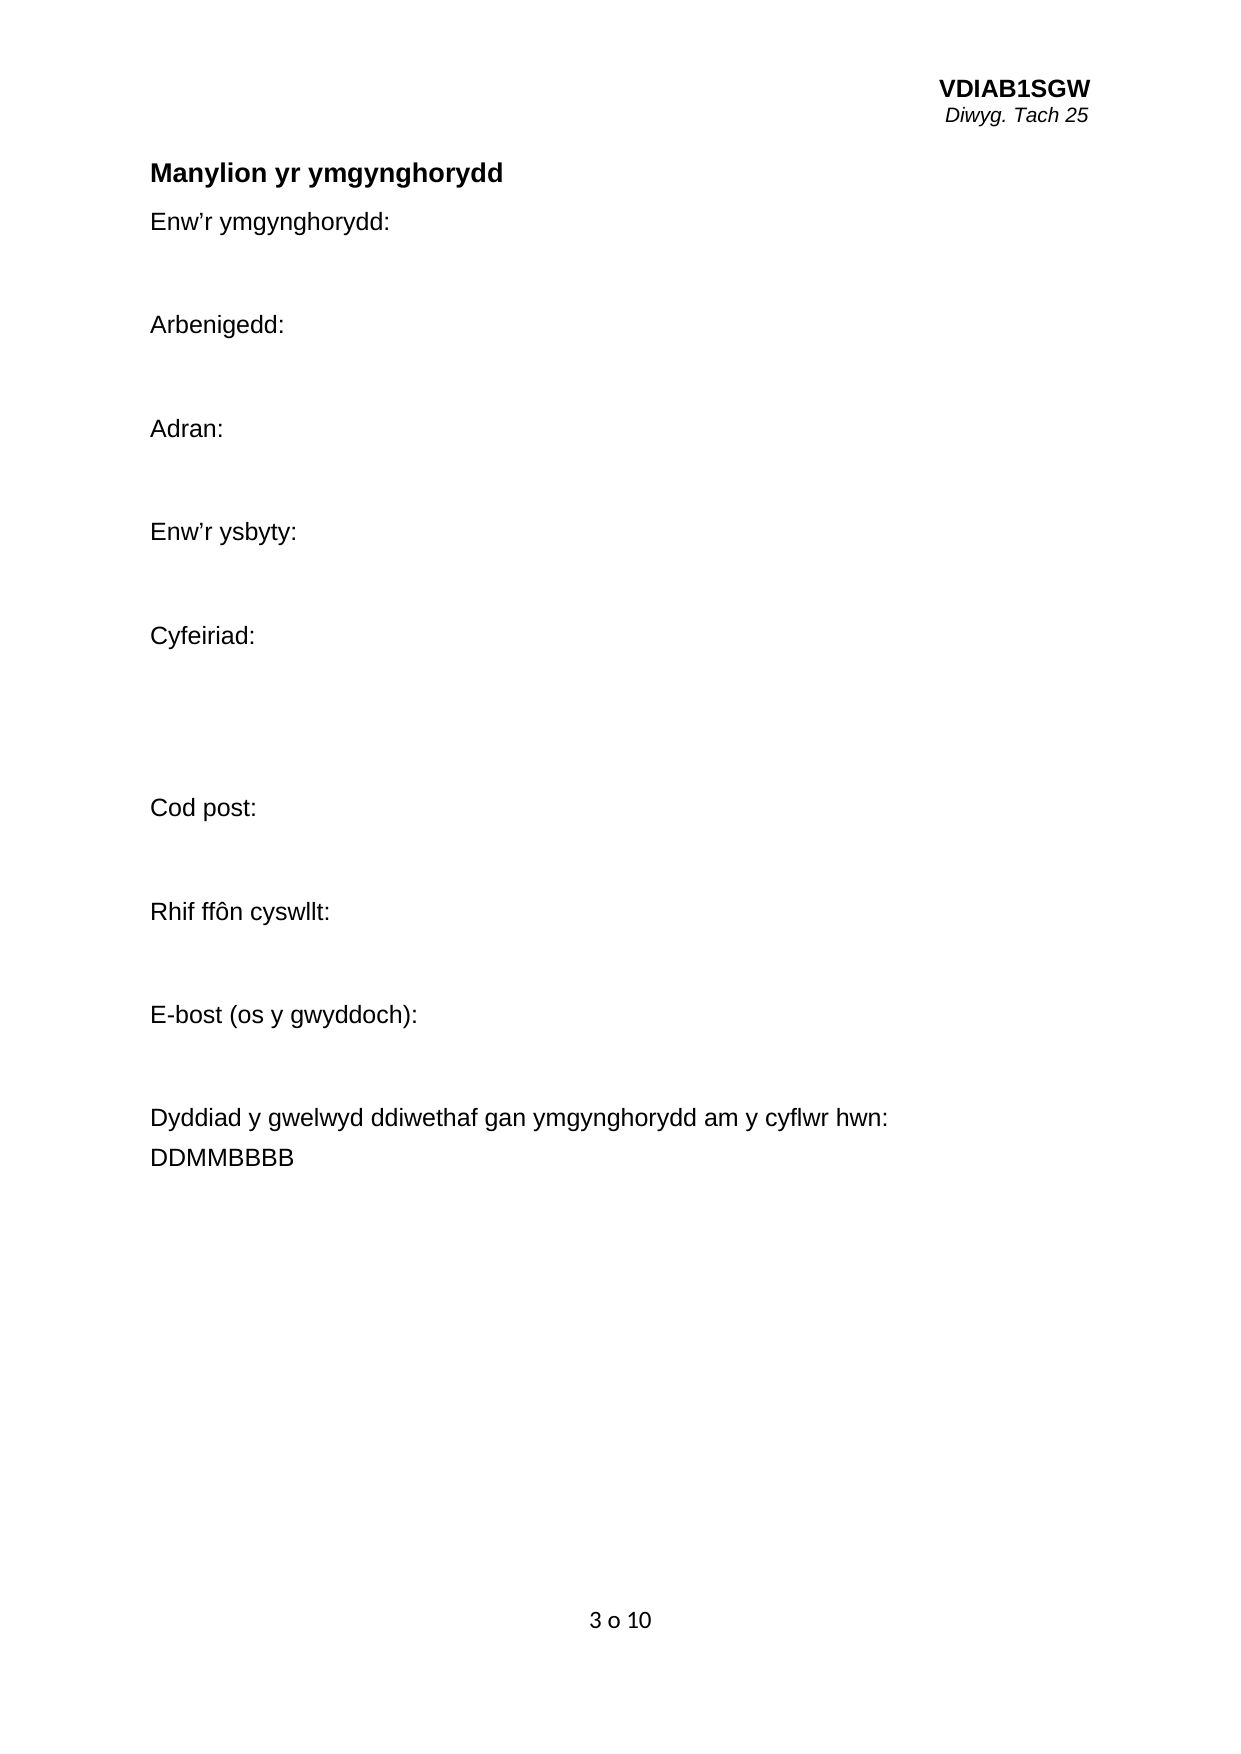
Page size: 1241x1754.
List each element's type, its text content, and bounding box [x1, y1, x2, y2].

text Cyfeiriad: [150, 621, 1090, 649]
text Arbenigedd: [150, 310, 1090, 339]
text E-bost (os y gwyddoch): [150, 1000, 1090, 1029]
text Cod post: [150, 793, 1090, 822]
text DDMMBBBB [150, 1143, 1090, 1171]
text Enw’r ysbyty: [150, 517, 1090, 546]
text Dyddiad y gwelwyd ddiwethaf gan ymgynghorydd am y cyflwr hwn: [150, 1103, 1090, 1132]
text Manylion yr ymgynghorydd [150, 157, 1090, 188]
text Rhif ffôn cyswllt: [150, 897, 1090, 925]
text Adran: [150, 414, 1090, 443]
text Enw’r ymgynghorydd: [150, 207, 1090, 236]
